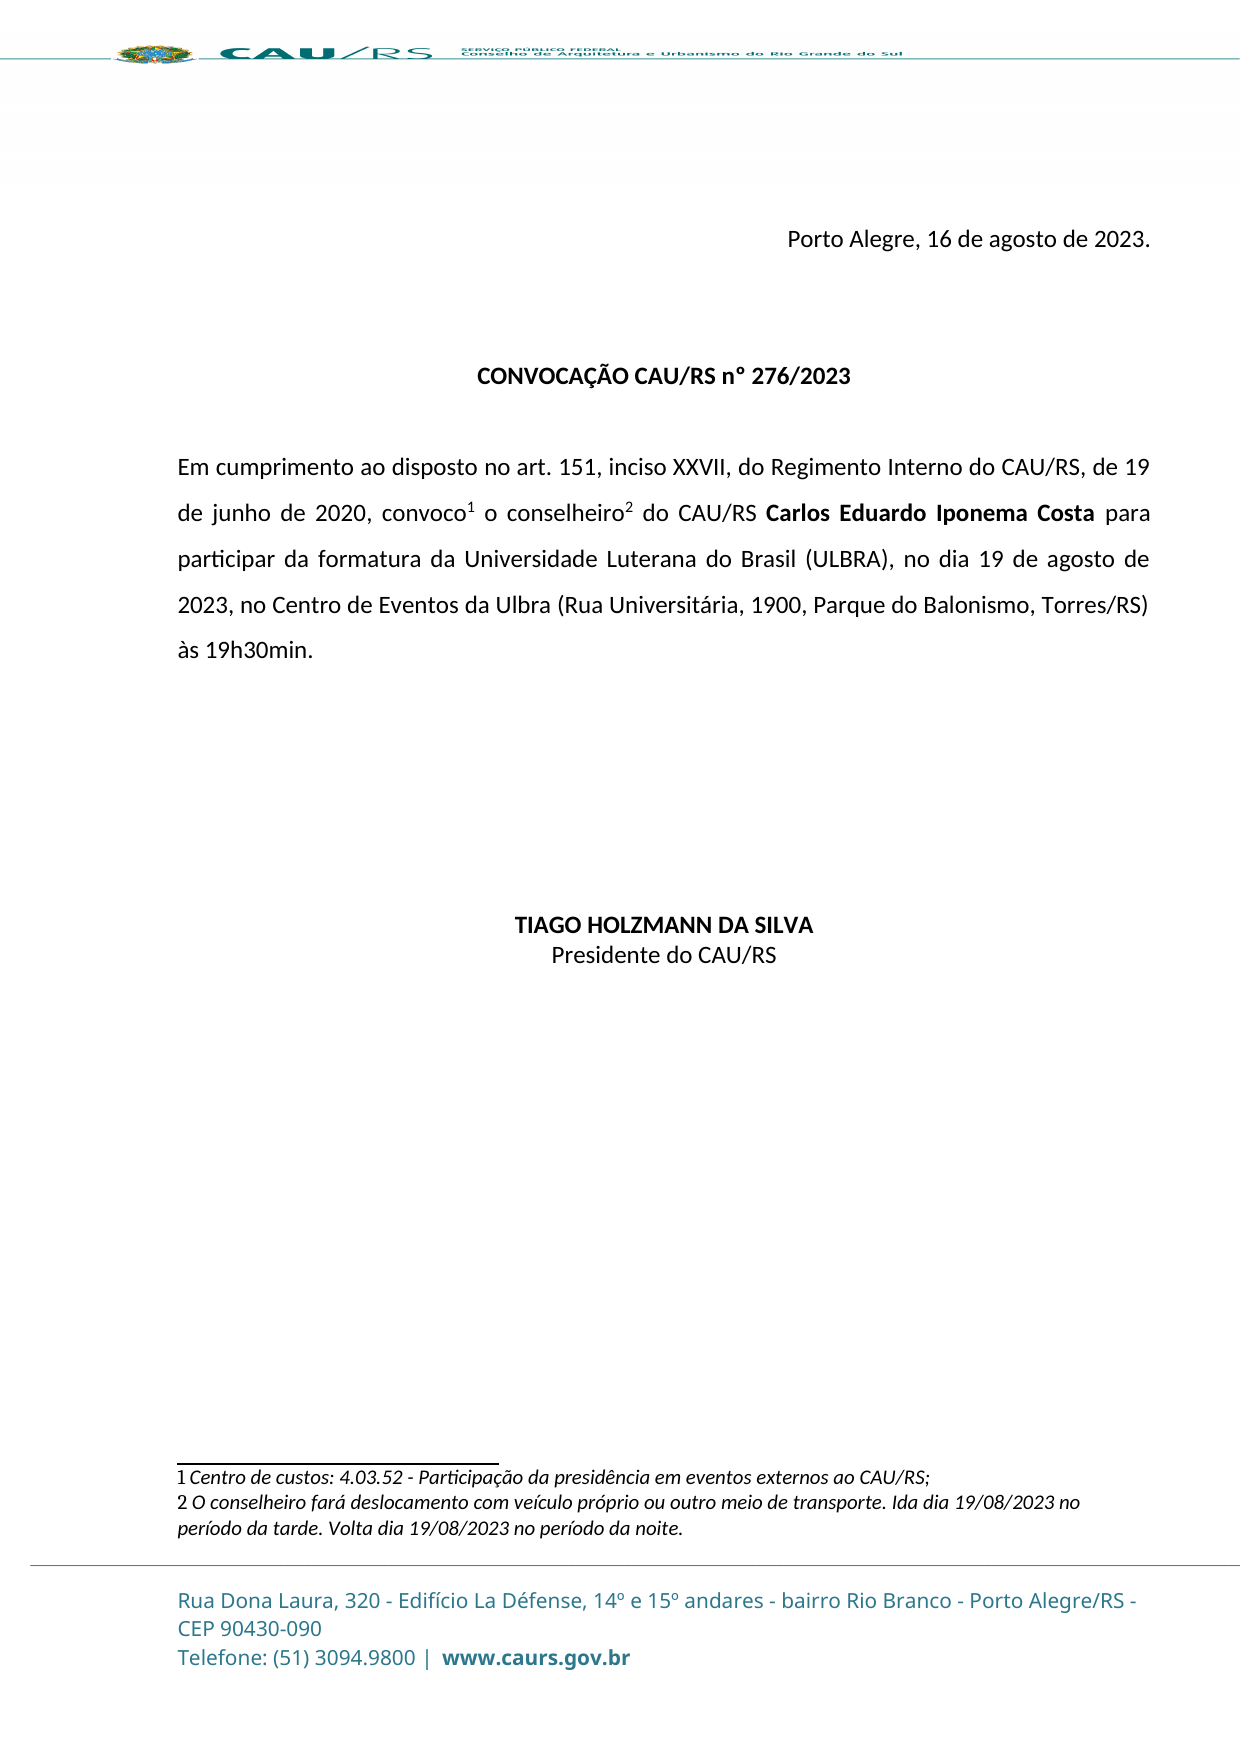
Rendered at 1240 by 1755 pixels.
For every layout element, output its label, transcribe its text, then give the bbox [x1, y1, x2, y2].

text Em cumprimento ao disposto no art. 151, inciso XXVII, do Regimento Interno do CAU/RS, de 19 de junho de 2020, convoco o conselheiro do CAU/RS Carlos Eduardo Iponema Costa para participar da formatura da Universidade Luterana do Brasil (ULBRA), no dia 19 de agosto de 2023, no Centro de Eventos da Ulbra (Rua Universitária, 1900, Parque do Balonismo, Torres/RS) às 19h30min. [177, 452, 1151, 665]
text CONVOCAÇÃO CAU/RS nº 276/2023 [177, 360, 1151, 391]
text TIAGO HOLZMANN DA SILVA [177, 909, 1151, 939]
text Porto Alegre, 16 de agosto de 2023. [177, 223, 1151, 253]
text Presidente do CAU/RS [177, 939, 1151, 970]
text O conselheiro fará deslocamento com veículo próprio ou outro meio de transporte. Ida dia 19/08/2023 no período da tarde. Volta dia 19/08/2023 no período da noite. [177, 1489, 1151, 1540]
text Centro de custos: 4.03.52 - Participação da presidência em eventos externos ao CAU/RS; [177, 1464, 1151, 1489]
